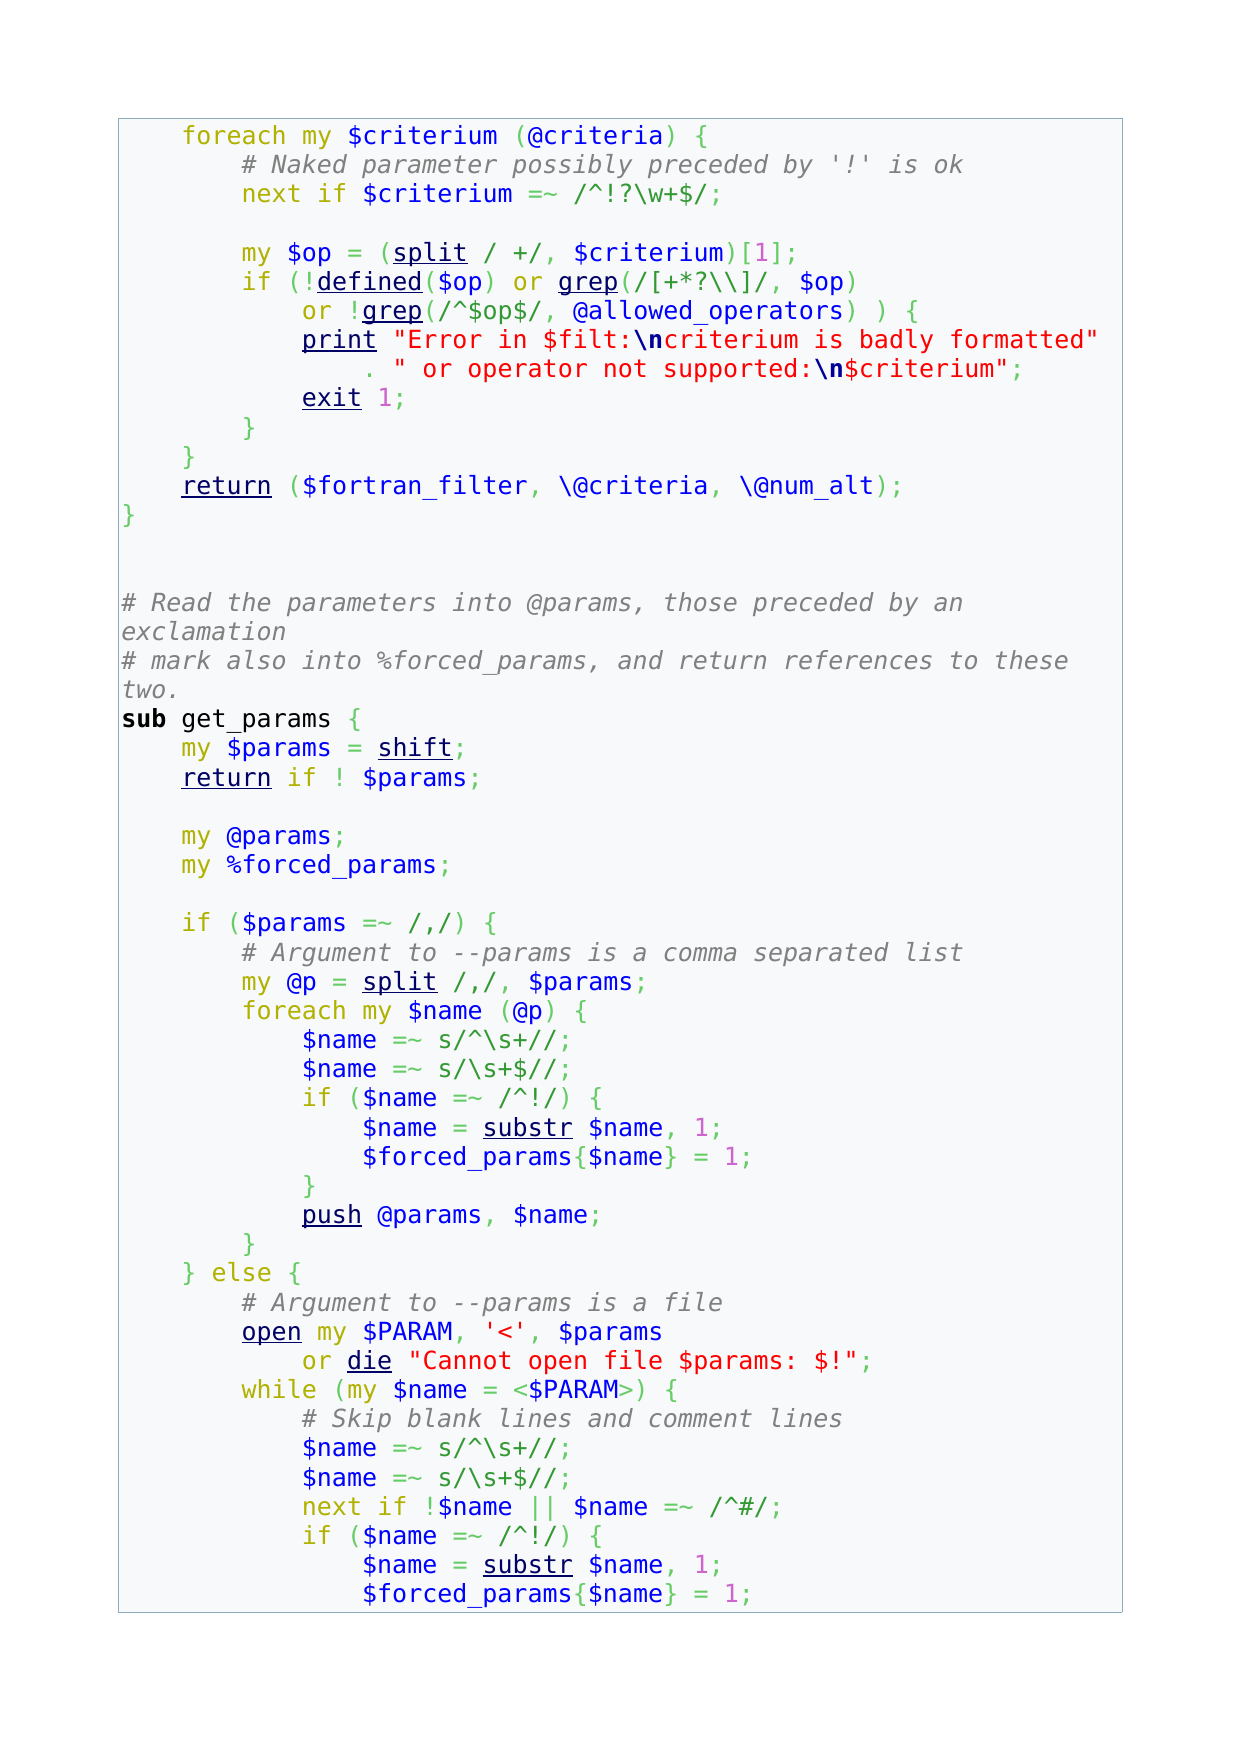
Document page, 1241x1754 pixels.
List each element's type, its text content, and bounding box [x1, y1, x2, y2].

table_header foreach my $criterium (@criteria) { # Naked parameter possibly preceded by '!' is ok next if $criterium =~ /^!?\w+$/; my $op = (split / +/, $criterium)[1]; if (!defined($op) or grep(/[+*?\\]/, $op) or !grep(/^$op$/, @allowed_operators) ) { print "Error in $filt:\ncriterium is badly formatted" . " or operator not supported:\n$criterium"; exit 1; } } return ($fortran_filter, \@criteria, \@num_alt); } # Read the parameters into @params, those preceded by an exclamation # mark also into %forced_params, and return references to these two. sub get_params { my $params = shift; return if ! $params; my @params; my %forced_params; if ($params =~ /,/) { # Argument to --params is a comma separated list my @p = split /,/, $params; foreach my $name (@p) { $name =~ s/^\s+//; $name =~ s/\s+$//; if ($name =~ /^!/) { $name = substr $name, 1; $forced_params{$name} = 1; } push @params, $name; } } else { # Argument to --params is a file open my $PARAM, '<', $params or die "Cannot open file $params: $!"; while (my $name = <$PARAM>) { # Skip blank lines and comment lines $name =~ s/^\s+//; $name =~ s/\s+$//; next if !$name || $name =~ /^#/; if ($name =~ /^!/) { $name = substr $name, 1; $forced_params{$name} = 1; [119, 119, 1122, 1612]
